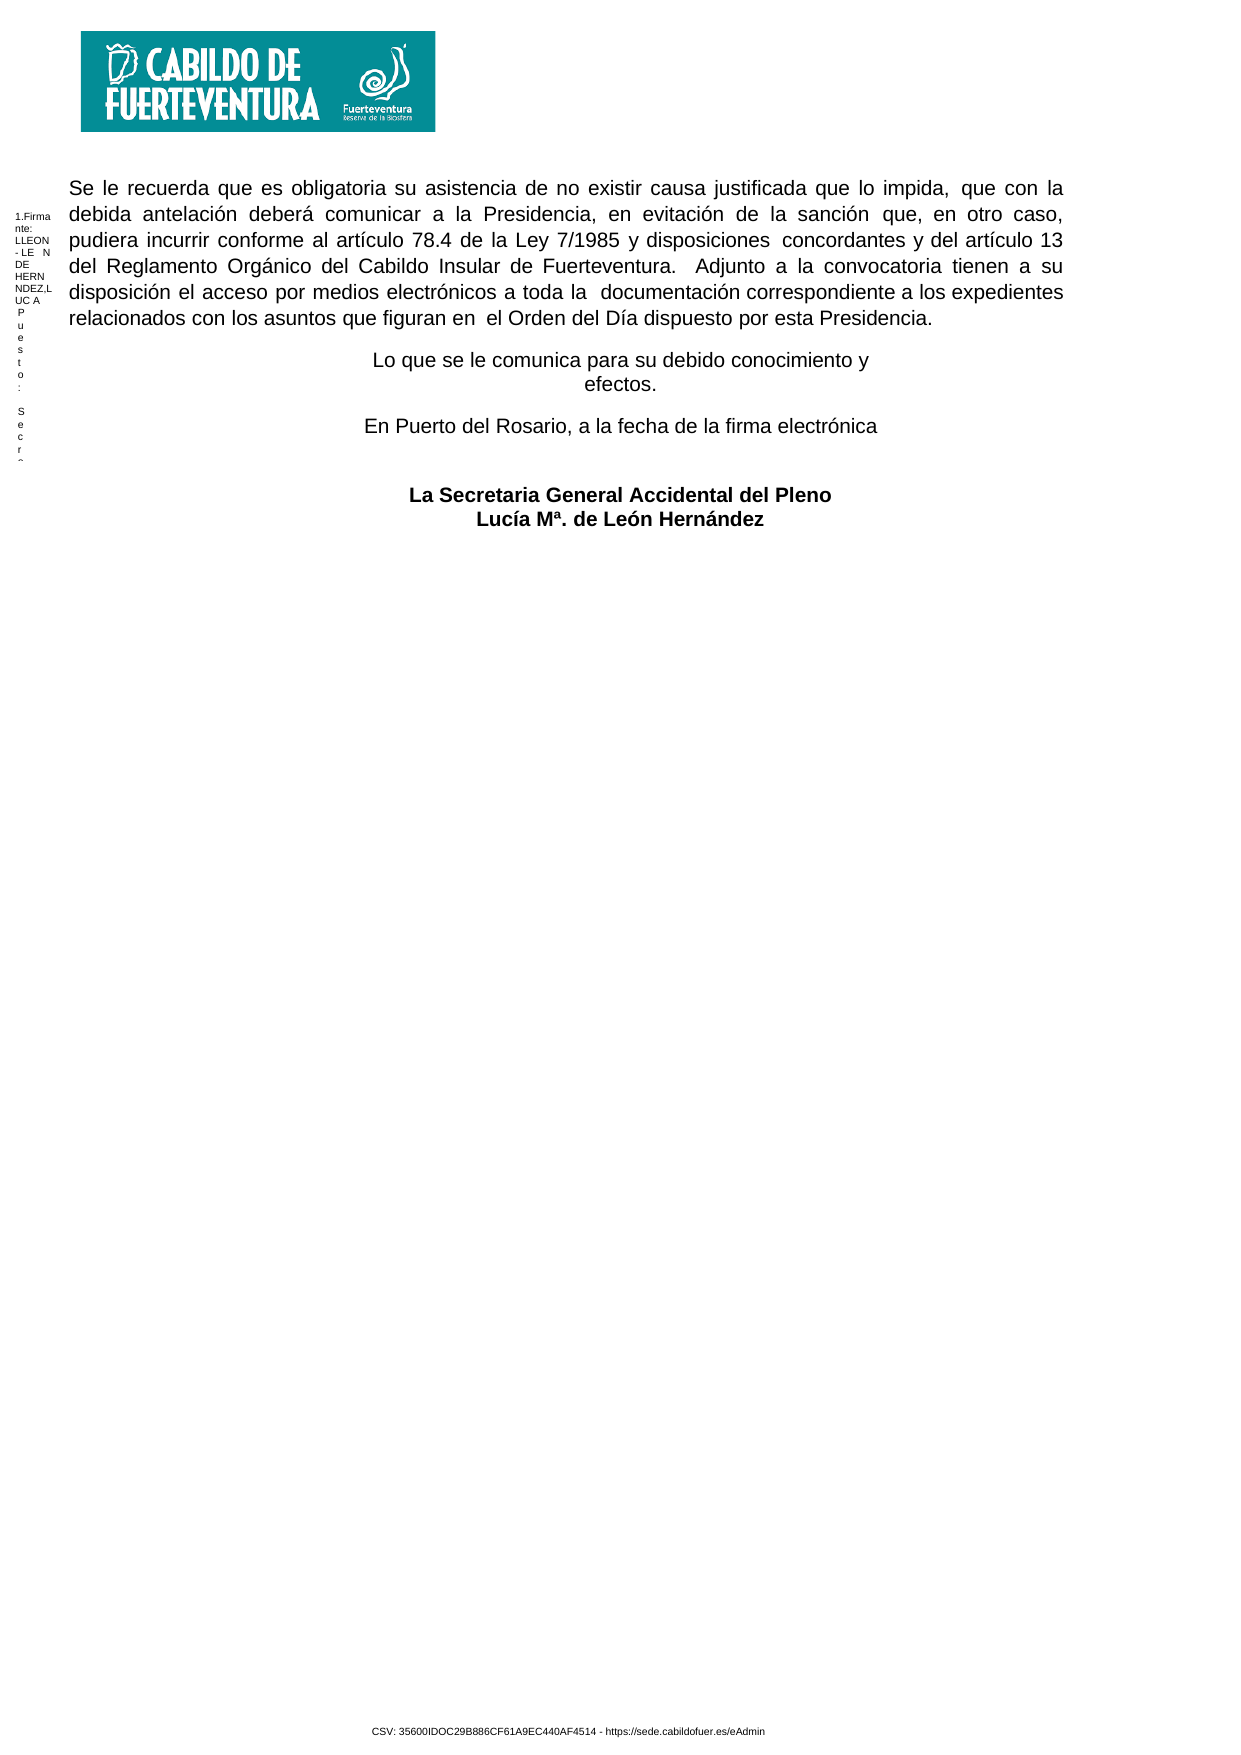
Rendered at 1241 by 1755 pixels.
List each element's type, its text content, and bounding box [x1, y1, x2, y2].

text 1.Firmante: LLEON - LE N DE HERN NDEZ,LUC A [15, 211, 52, 306]
text En Puerto del Rosario, a la fecha de la firma electrónica [334, 414, 907, 438]
text Lo que se le comunica para su debido conocimiento y efectos. [334, 348, 907, 396]
text La Secretaria General Accidental del Pleno Lucía Mª. de León Hernández [408, 482, 832, 531]
subtitle Se le recuerda que es obligatoria su asistencia de no existir causa justificada que lo impida, que con la debida antelación deberá comunicar a la Presidencia, en evitación de la sanción que, en otro caso, pudiera incurrir conforme al artículo 78.4 de la Ley 7/1985 y disposiciones concordantes y del artículo 13 del Reglamento Orgánico del Cabildo Insular de Fuerteventura. Adjunto a la convocatoria tienen a su disposición el acceso por medios electrónicos a toda la documentación correspondiente a los expedientes relacionados con los asuntos que figuran en el Orden del Día dispuesto por esta Presidencia. [69, 176, 1064, 329]
